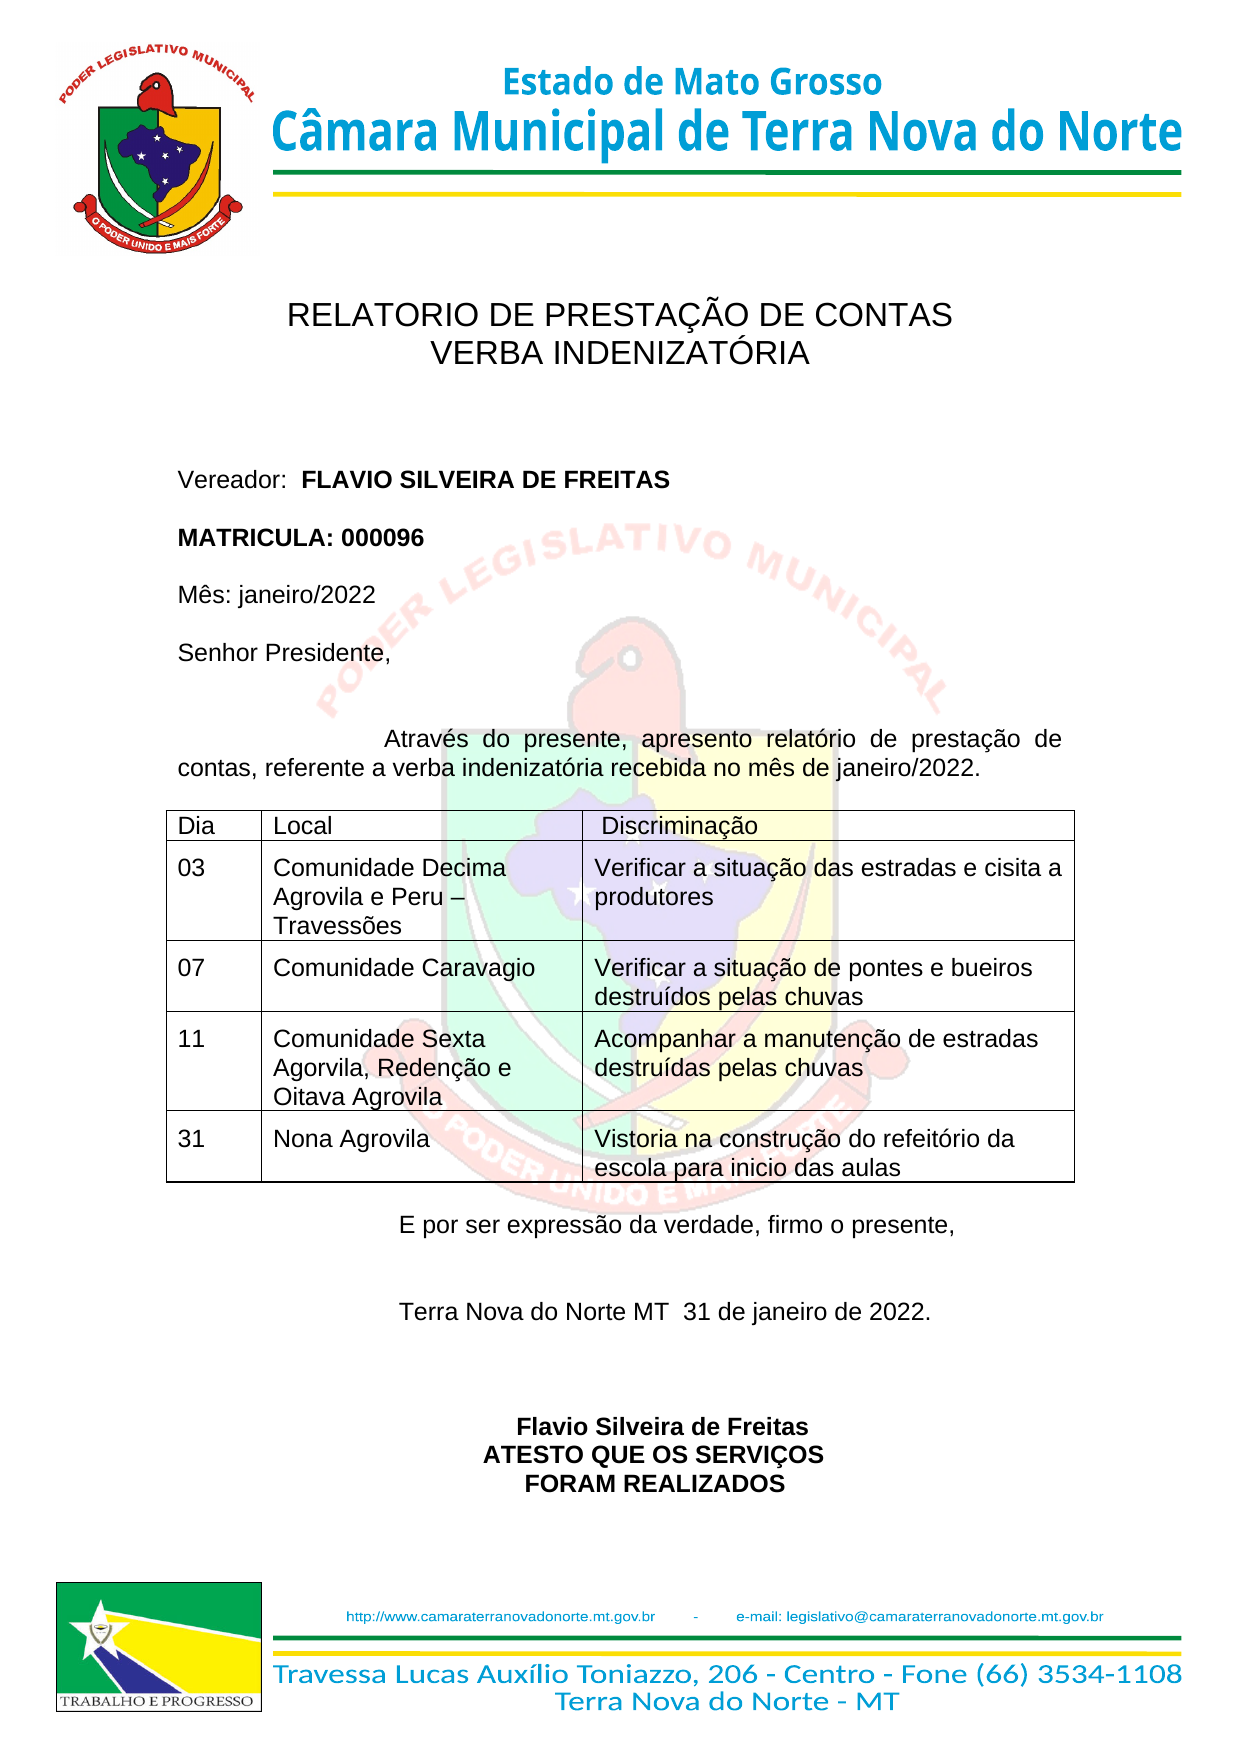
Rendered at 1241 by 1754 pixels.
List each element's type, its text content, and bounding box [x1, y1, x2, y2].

text Terra Nova do Norte MT 31 de janeiro de 2022. [177, 1297, 1063, 1326]
text Vereador: FLAVIO SILVEIRA DE FREITAS [177, 465, 1063, 494]
picture [55, 42, 260, 256]
text MATRICULA: 000096 [966, 522, 1063, 551]
table_cell Comunidade Decima Agrovila e Peru – Travessões [262, 841, 303, 939]
picture [860, 1611, 868, 1623]
table_cell 07 [167, 941, 261, 1011]
table_cell Nona Agrovila [262, 1111, 303, 1181]
table_cell Comunidade Sexta Agorvila, Redenção e Oitava Agrovila [262, 1012, 303, 1110]
table_cell Comunidade Caravagio [262, 941, 303, 1011]
table_header Local [262, 811, 303, 840]
text VERBA INDENIZATÓRIA [177, 333, 1063, 371]
table_cell 11 [167, 1012, 261, 1110]
table_cell Verificar a situação das estradas e cisita a produtores [966, 841, 1074, 939]
text RELATORIO DE PRESTAÇÃO DE CONTAS [177, 294, 1063, 333]
picture [57, 1583, 261, 1711]
table_header Dia [167, 811, 261, 840]
table_cell Vistoria na construção do refeitório da escola para inicio das aulas [966, 1111, 1074, 1181]
table_cell 03 [167, 841, 261, 939]
text ATESTO QUE OS SERVIÇOS [177, 1441, 1122, 1469]
text Mês: janeiro/2022 [966, 580, 1063, 609]
table_header Discriminação [966, 811, 1074, 840]
text Senhor Presidente, [966, 637, 1063, 666]
text MATRICULA: 000096 [177, 522, 303, 551]
text E por ser expressão da verdade, firmo o presente, [177, 1211, 1063, 1239]
text Mês: janeiro/2022 [177, 580, 303, 609]
text Senhor Presidente, [177, 637, 303, 666]
text FORAM REALIZADOS [177, 1469, 1122, 1498]
table_cell Verificar a situação de pontes e bueiros destruídos pelas chuvas [966, 941, 1074, 1011]
text Através do presente, apresento relatório de prestação de contas, referente a verba indenizatória recebida no mês de janeiro/2022. [177, 724, 303, 781]
text Através do presente, apresento relatório de prestação de contas, referente a verba indenizatória recebida no mês de janeiro/2022. [966, 724, 1063, 781]
text Flavio Silveira de Freitas [177, 1412, 1063, 1441]
table_cell 31 [167, 1111, 261, 1181]
table_cell Acompanhar a manutenção de estradas destruídas pelas chuvas [966, 1012, 1074, 1110]
